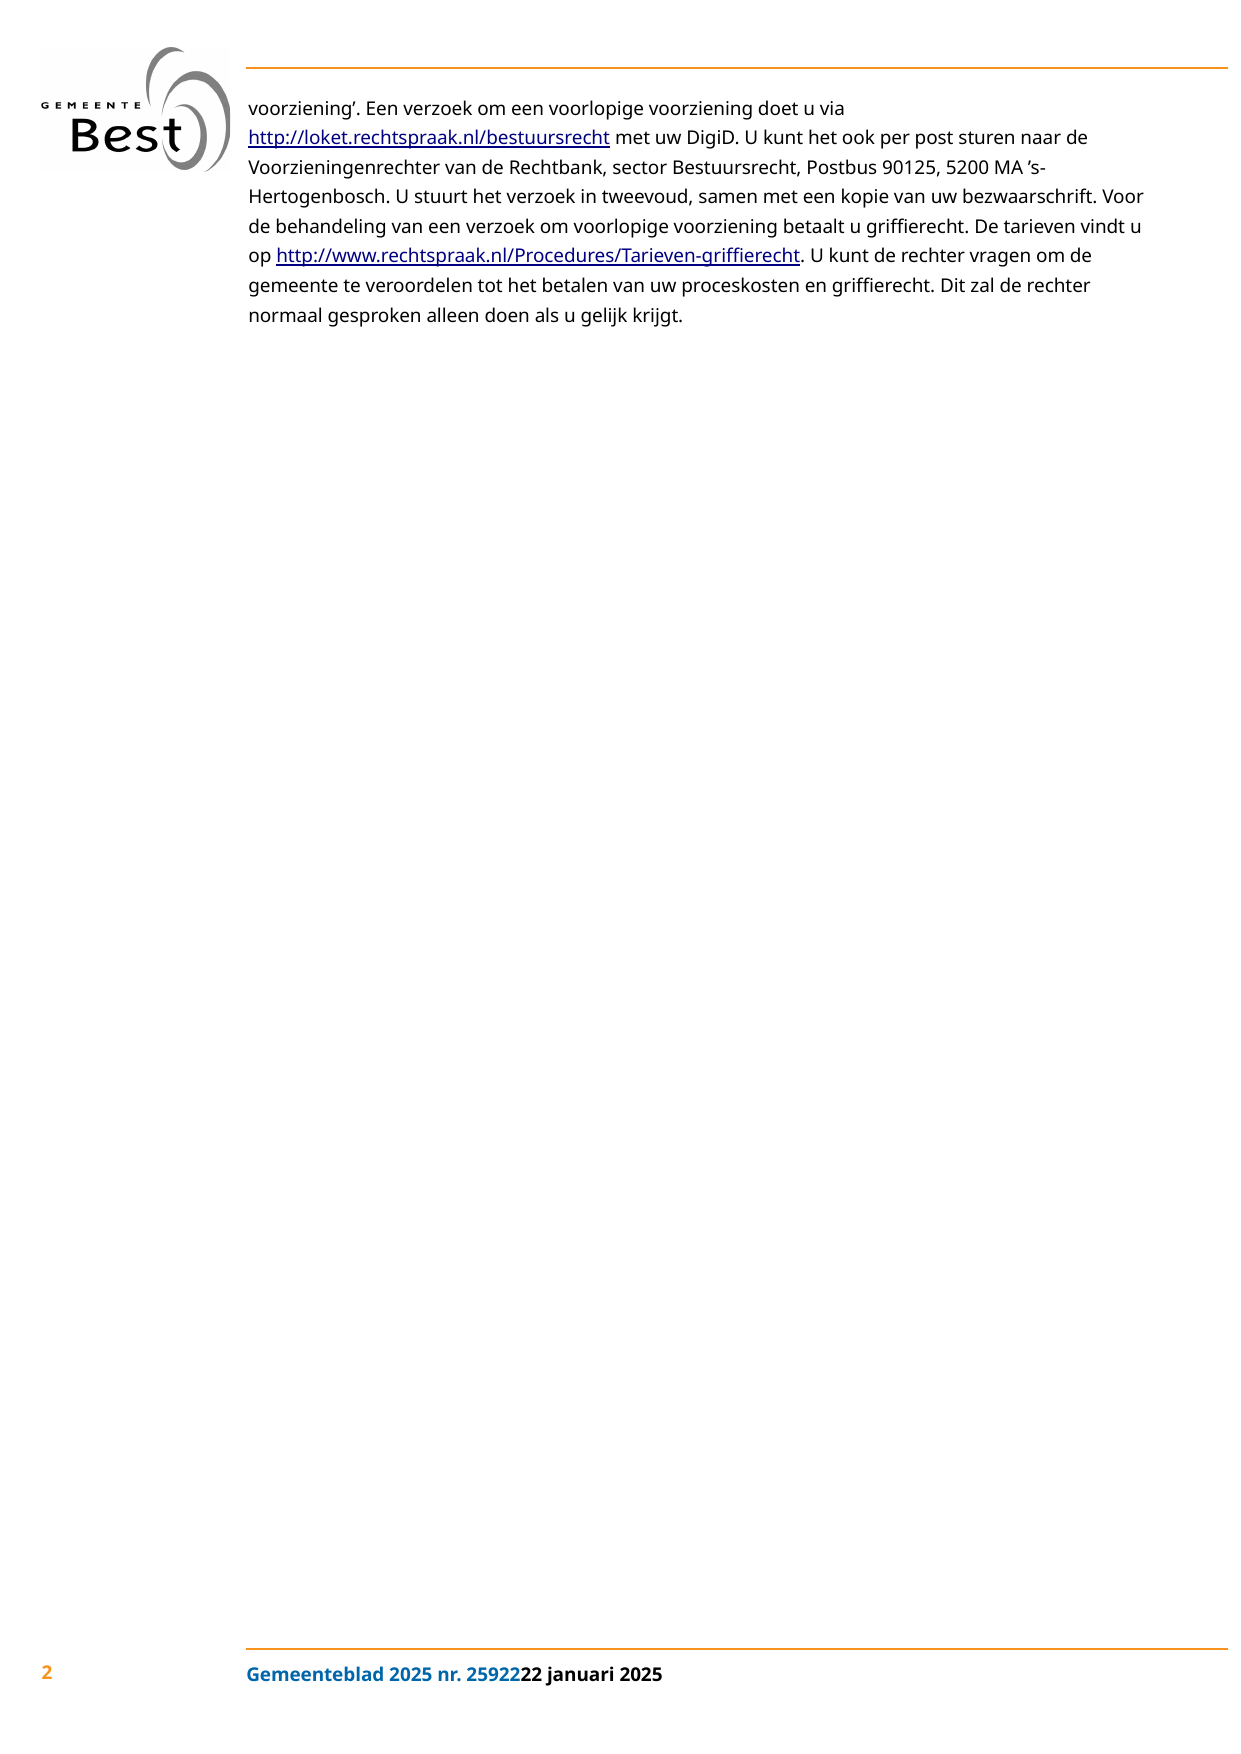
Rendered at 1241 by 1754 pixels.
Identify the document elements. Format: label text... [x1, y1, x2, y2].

text voorziening’. Een verzoek om een voorlopige voorziening doet u via http://loket.rechtspraak.nl/bestuursrecht met uw DigiD. U kunt het ook per post sturen naar de Voorzieningenrechter van de Rechtbank, sector Bestuursrecht, Postbus 90125, 5200 MA ’s-Hertogenbosch. U stuurt het verzoek in tweevoud, samen met een kopie van uw bezwaarschrift. Voor de behandeling van een verzoek om voorlopige voorziening betaalt u griffierecht. De tarieven vindt u op http://www.rechtspraak.nl/Procedures/Tarieven-griffierecht. U kunt de rechter vragen om de gemeente te veroordelen tot het betalen van uw proceskosten en griffierecht. Dit zal de rechter normaal gesproken alleen doen als u gelijk krijgt. [248, 95, 1152, 328]
picture [41, 47, 231, 172]
